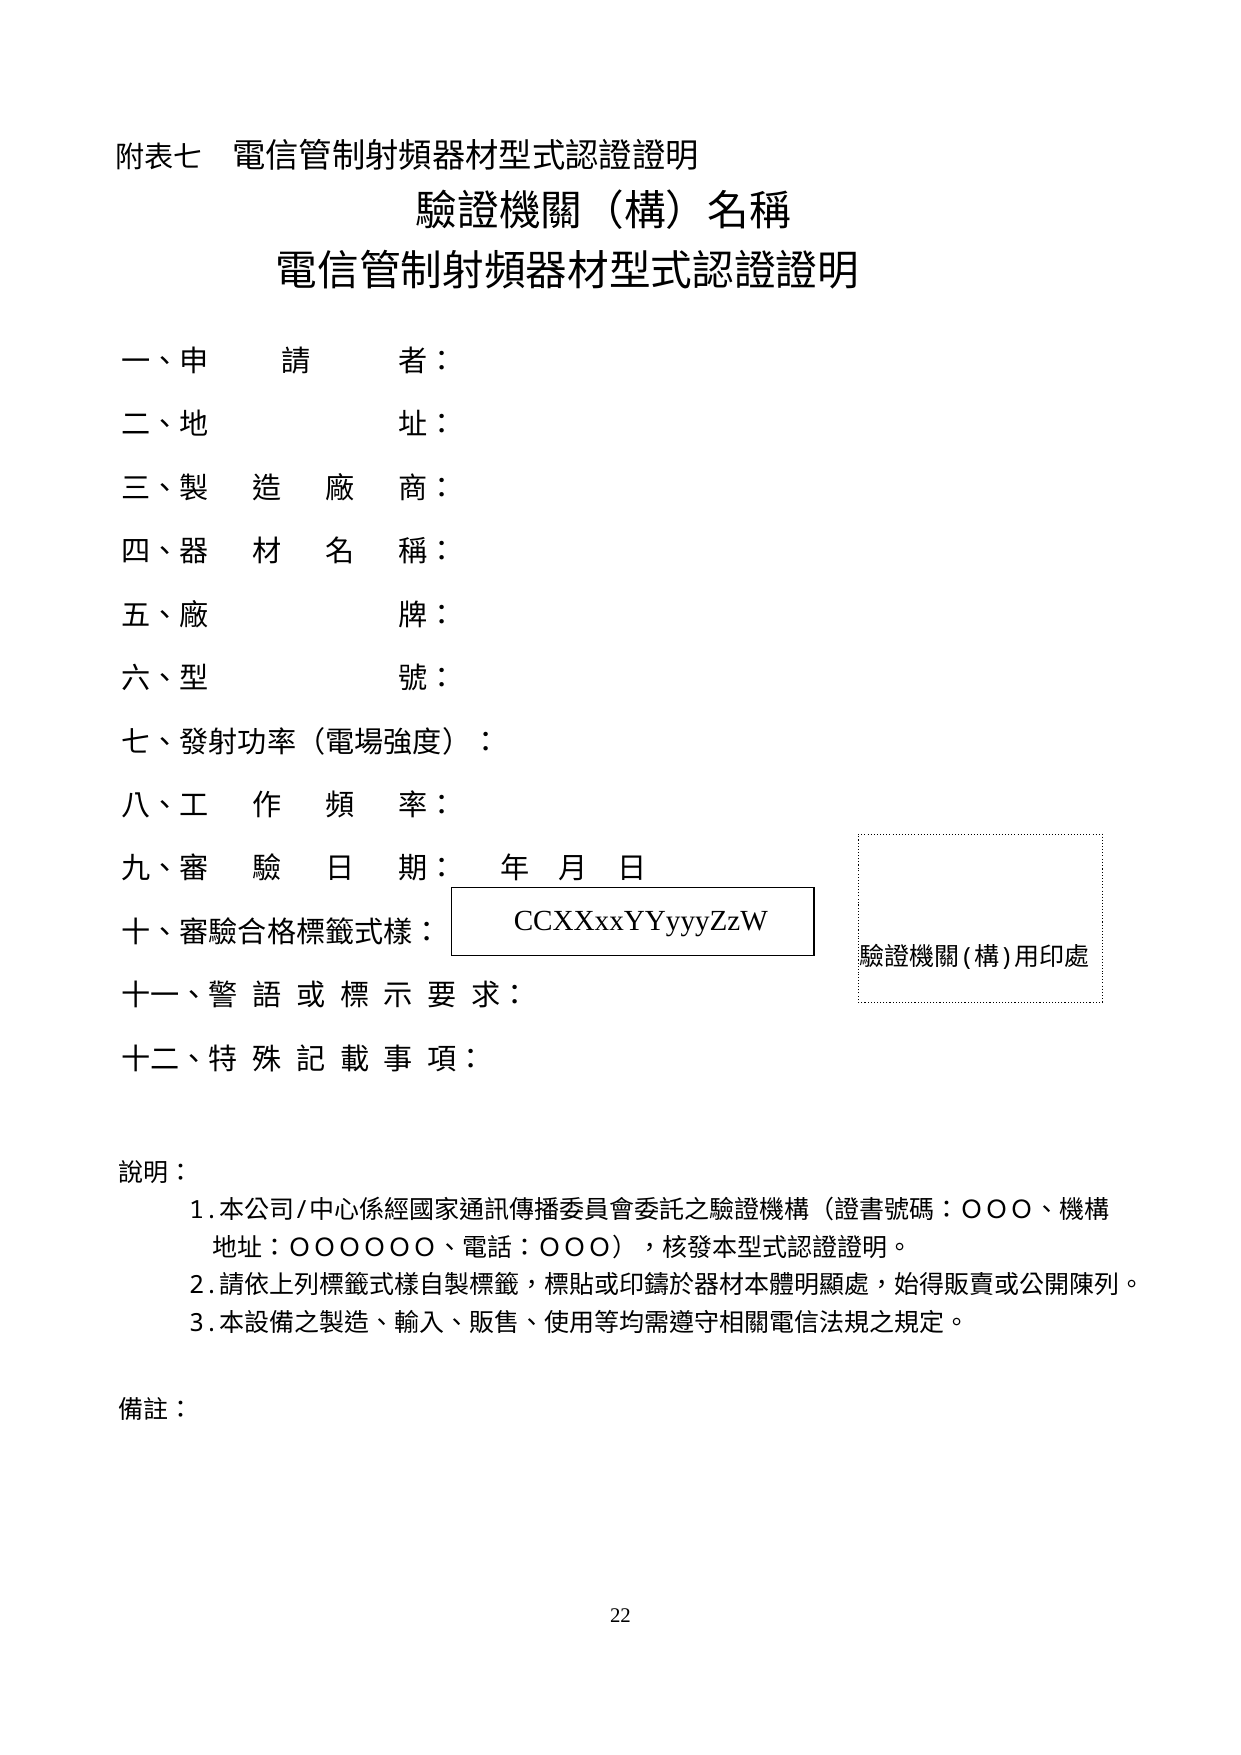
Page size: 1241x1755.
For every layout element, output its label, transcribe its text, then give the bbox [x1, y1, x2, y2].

text 驗證機關（構）名稱 [118, 177, 1122, 237]
text 2.請依上列標籤式樣自製標籤，標貼或印鑄於器材本體明顯處，始得販賣或公開陳列。 [189, 1263, 1122, 1301]
text 說明： [118, 1151, 1122, 1188]
text 十、審驗合格標籤式樣： [452, 908, 813, 951]
text 二、地 址： [121, 401, 1122, 443]
text 三、製 造 廠 商： [121, 464, 1122, 507]
text 附表七 電信管制射頻器材型式認證證明 [115, 129, 1122, 177]
text 驗證機關(構)用印處 [858, 936, 1103, 973]
text 備註： [118, 1388, 1122, 1426]
text 八、工 作 頻 率： [121, 782, 1122, 824]
text 九、審 驗 日 期： 年 月 日 [121, 845, 843, 887]
text 十、審驗合格標籤式樣： [815, 908, 843, 951]
text [843, 826, 1118, 1081]
text 十、審驗合格標籤式樣： [121, 908, 451, 951]
text 七、發射功率（電場強度）： [121, 718, 1122, 760]
text 十一、警 語 或 標 示 要 求： [121, 972, 843, 1014]
text 1.本公司/中心係經國家通訊傳播委員會委託之驗證機構（證書號碼：ＯＯＯ、機構地址：ＯＯＯＯＯＯ、電話：ＯＯＯ），核發本型式認證證明。 [189, 1188, 1122, 1263]
text 五、廠 牌： [121, 591, 1122, 633]
text 十二、特 殊 記 載 事 項： [121, 1035, 843, 1078]
text 一、申 請 者： [121, 337, 1122, 380]
text 四、器 材 名 稱： [121, 528, 1122, 570]
text 3.本設備之製造、輸入、販售、使用等均需遵守相關電信法規之規定。 [189, 1301, 1122, 1338]
text 電信管制射頻器材型式認證證明 [118, 237, 1122, 298]
text 六、型 號： [121, 655, 1122, 697]
